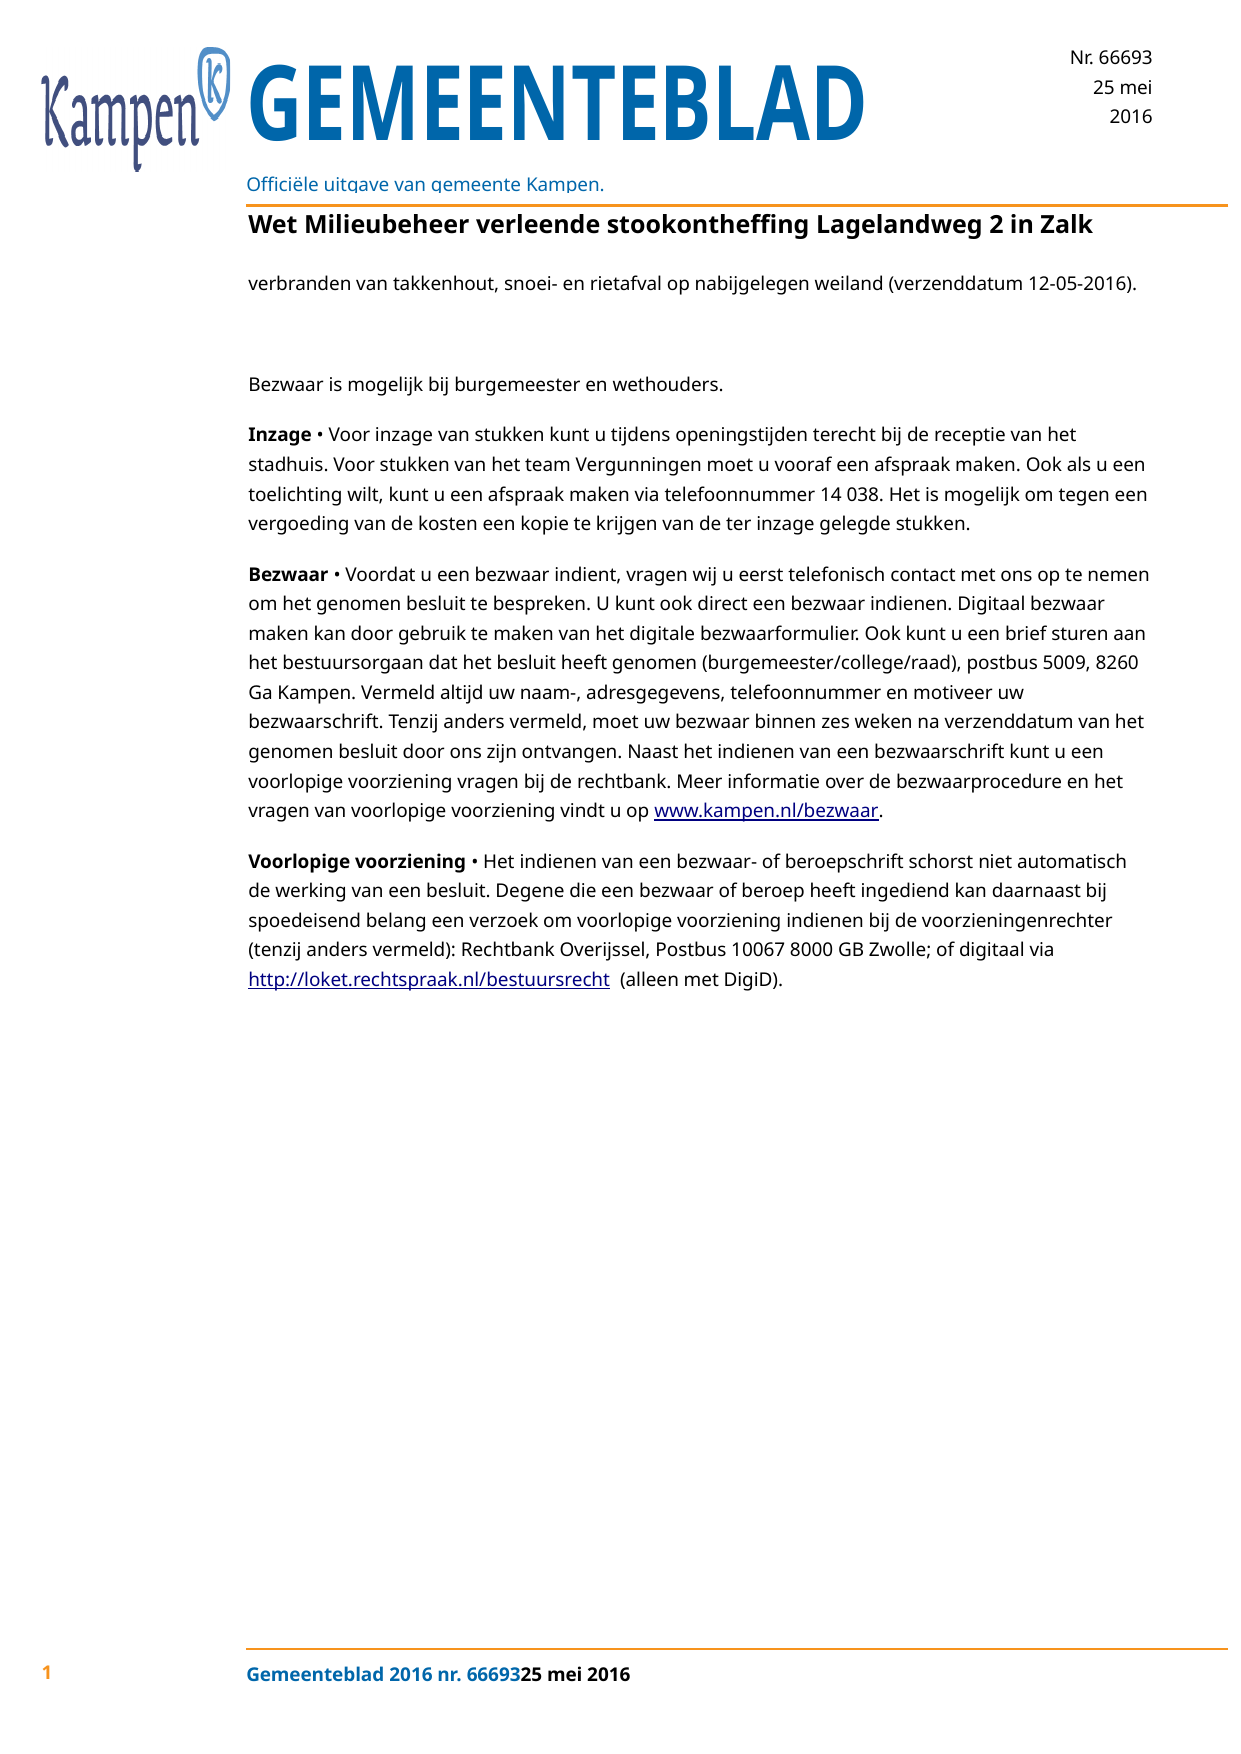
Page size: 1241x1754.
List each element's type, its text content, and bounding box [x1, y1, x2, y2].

text Bezwaar is mogelijk bij burgemeester en wethouders. [248, 371, 1152, 397]
text Voorlopige voorziening • Het indienen van een bezwaar- of beroepschrift schorst niet automatisch de werking van een besluit. Degene die een bezwaar of beroep heeft ingediend kan daarnaast bij spoedeisend belang een verzoek om voorlopige voorziening indienen bij de voorzieningenrechter (tenzij anders vermeld): Rechtbank Overijssel, Postbus 10067 8000 GB Zwolle; of digitaal via http://loket.rechtspraak.nl/bestuursrecht (alleen met DigiD). [248, 848, 1152, 992]
picture [41, 47, 231, 172]
text Bezwaar • Voordat u een bezwaar indient, vragen wij u eerst telefonisch contact met ons op te nemen om het genomen besluit te bespreken. U kunt ook direct een bezwaar indienen. Digitaal bezwaar maken kan door gebruik te maken van het digitale bezwaarformulier. Ook kunt u een brief sturen aan het bestuursorgaan dat het besluit heeft genomen (burgemeester/college/raad), postbus 5009, 8260 Ga Kampen. Vermeld altijd uw naam-, adresgegevens, telefoonnummer en motiveer uw bezwaarschrift. Tenzij anders vermeld, moet uw bezwaar binnen zes weken na verzenddatum van het genomen besluit door ons zijn ontvangen. Naast het indienen van een bezwaarschrift kunt u een voorlopige voorziening vragen bij de rechtbank. Meer informatie over de bezwaarprocedure en het vragen van voorlopige voorziening vindt u op www.kampen.nl/bezwaar. [248, 561, 1152, 823]
text verbranden van takkenhout, snoei- en rietafval op nabijgelegen weiland (verzenddatum 12-05-2016). [248, 270, 1152, 296]
text Inzage • Voor inzage van stukken kunt u tijdens openingstijden terecht bij de receptie van het stadhuis. Voor stukken van het team Vergunningen moet u vooraf een afspraak maken. Ook als u een toelichting wilt, kunt u een afspraak maken via telefoonnummer 14 038. Het is mogelijk om tegen een vergoeding van de kosten een kopie te krijgen van de ter inzage gelegde stukken. [248, 422, 1152, 536]
text Wet Milieubeheer verleende stookontheffing Lagelandweg 2 in Zalk [248, 207, 1152, 241]
